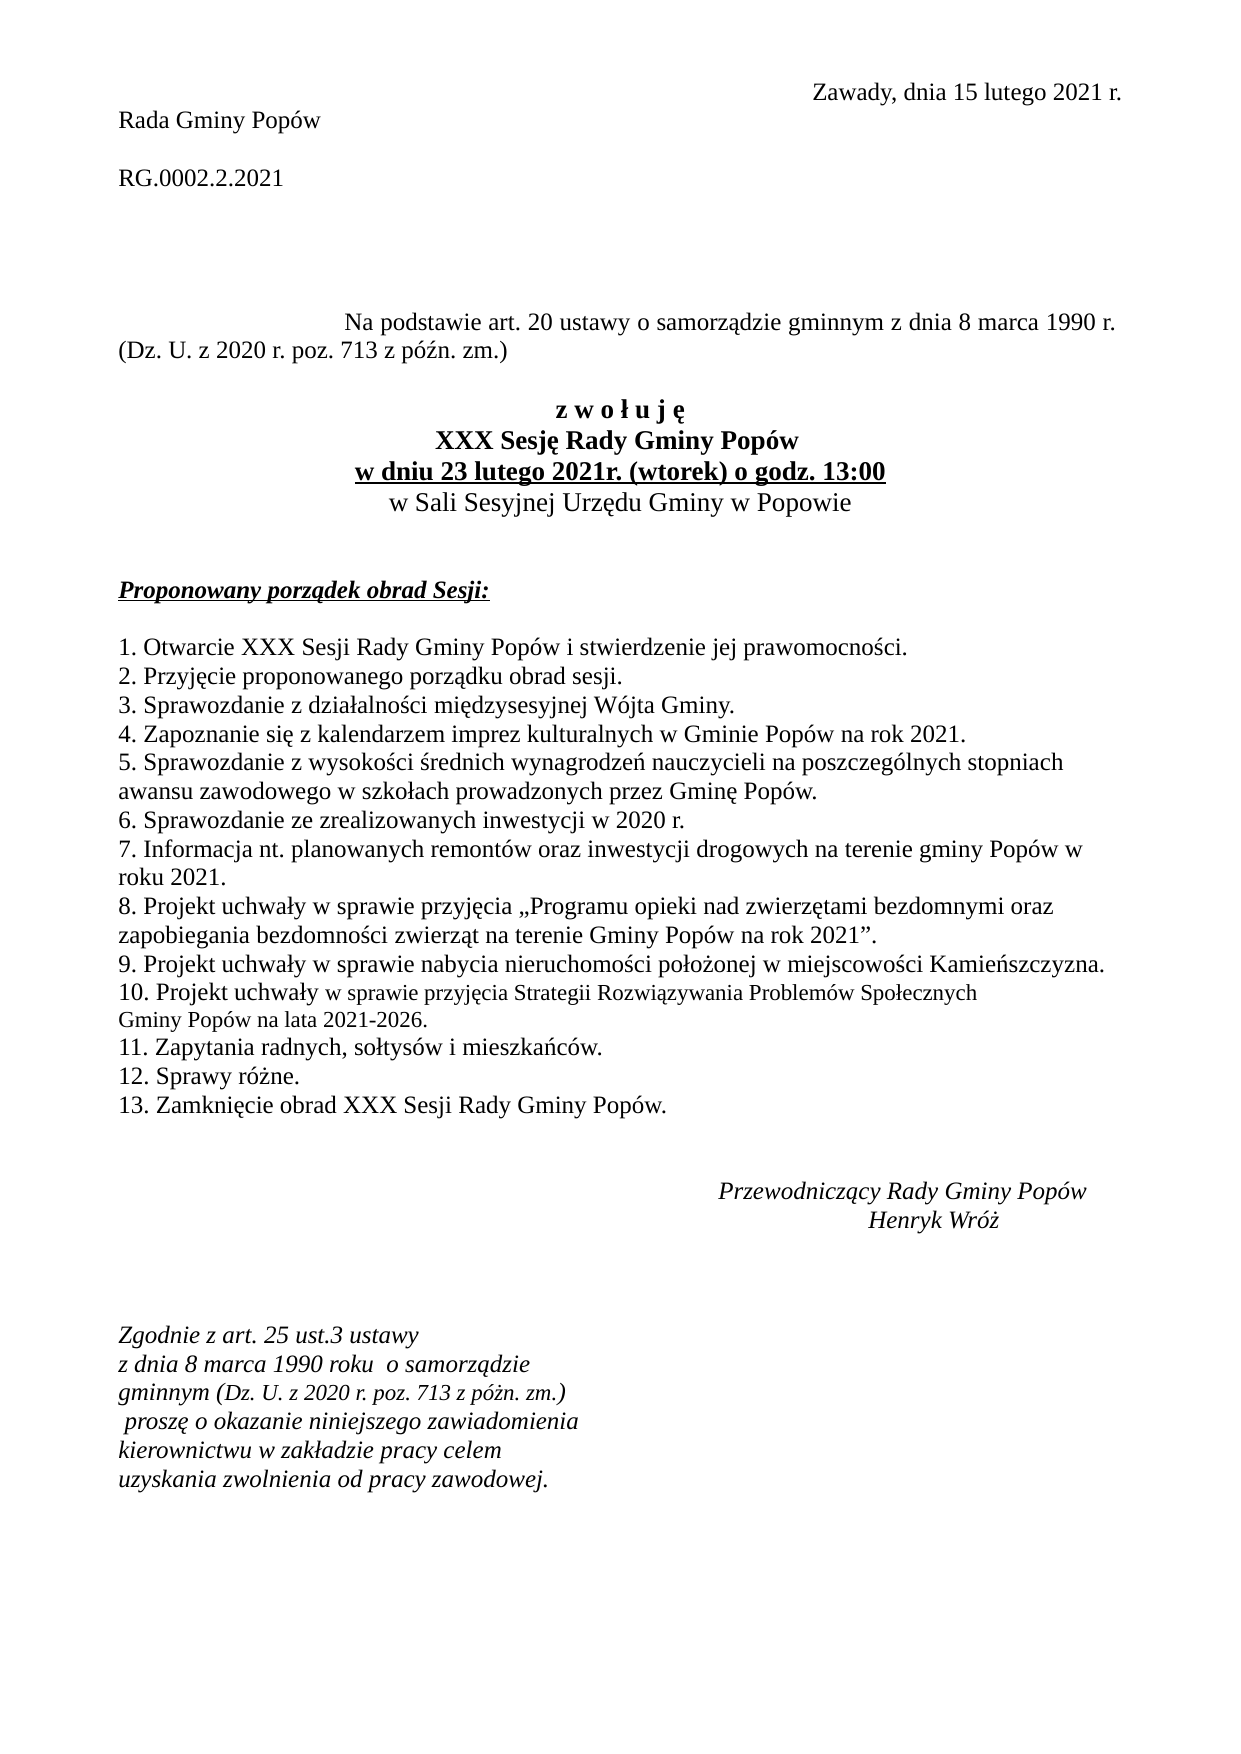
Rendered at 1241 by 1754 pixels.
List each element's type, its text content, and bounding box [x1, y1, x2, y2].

text 1. Otwarcie XXX Sesji Rady Gminy Popów i stwierdzenie jej prawomocności. [118, 632, 1122, 661]
text Proponowany porządek obrad Sesji: [118, 575, 1122, 604]
text Zgodnie z art. 25 ust.3 ustawy [118, 1320, 1122, 1349]
text Przewodniczący Rady Gminy Popów [118, 1176, 1122, 1205]
text z w o ł u j ę [118, 393, 1122, 424]
text 11. Zapytania radnych, sołtysów i mieszkańców. [118, 1032, 1122, 1061]
text 2. Przyjęcie proponowanego porządku obrad sesji. 3. Sprawozdanie z działalności międzysesyjnej Wójta Gminy. [118, 661, 1122, 719]
text 6. Sprawozdanie ze zrealizowanych inwestycji w 2020 r. [118, 805, 1122, 834]
text Rada Gminy Popów [118, 105, 1122, 134]
text Na podstawie art. 20 ustawy o samorządzie gminnym z dnia 8 marca 1990 r. (Dz. U. z 2020 r. poz. 713 z późn. zm.) [118, 307, 1122, 364]
text 8. Projekt uchwały w sprawie przyjęcia „Programu opieki nad zwierzętami bezdomnymi oraz zapobiegania bezdomności zwierząt na terenie Gminy Popów na rok 2021”. 9. Projekt uchwały w sprawie nabycia nieruchomości położonej w miejscowości Kamieńszczyzna. [118, 891, 1122, 977]
text gminnym (Dz. U. z 2020 r. poz. 713 z póżn. zm.) [118, 1377, 1122, 1406]
text 5. Sprawozdanie z wysokości średnich wynagrodzeń nauczycieli na poszczególnych stopniach awansu zawodowego w szkołach prowadzonych przez Gminę Popów. [118, 747, 1122, 805]
text XXX Sesję Rady Gminy Popów w dniu 23 lutego 2021r. (wtorek) o godz. 13:00 w Sali Sesyjnej Urzędu Gminy w Popowie [118, 424, 1122, 517]
text 7. Informacja nt. planowanych remontów oraz inwestycji drogowych na terenie gminy Popów w roku 2021. [118, 834, 1122, 891]
text 4. Zapoznanie się z kalendarzem imprez kulturalnych w Gminie Popów na rok 2021. [118, 719, 1122, 747]
text Zawady, dnia 15 lutego 2021 r. [118, 77, 1122, 105]
text 13. Zamknięcie obrad XXX Sesji Rady Gminy Popów. [118, 1090, 1122, 1147]
text Gminy Popów na lata 2021-2026. [118, 1006, 1122, 1032]
text RG.0002.2.2021 [118, 163, 1122, 192]
text proszę o okazanie niniejszego zawiadomienia [118, 1406, 1122, 1435]
text 10. Projekt uchwały w sprawie przyjęcia Strategii Rozwiązywania Problemów Społecznych [118, 977, 1122, 1006]
text uzyskania zwolnienia od pracy zawodowej. [118, 1464, 1122, 1492]
text z dnia 8 marca 1990 roku o samorządzie [118, 1349, 1122, 1377]
text kierownictwu w zakładzie pracy celem [118, 1435, 1122, 1464]
text 12. Sprawy różne. [118, 1061, 1122, 1090]
text Henryk Wróż [118, 1205, 1122, 1234]
